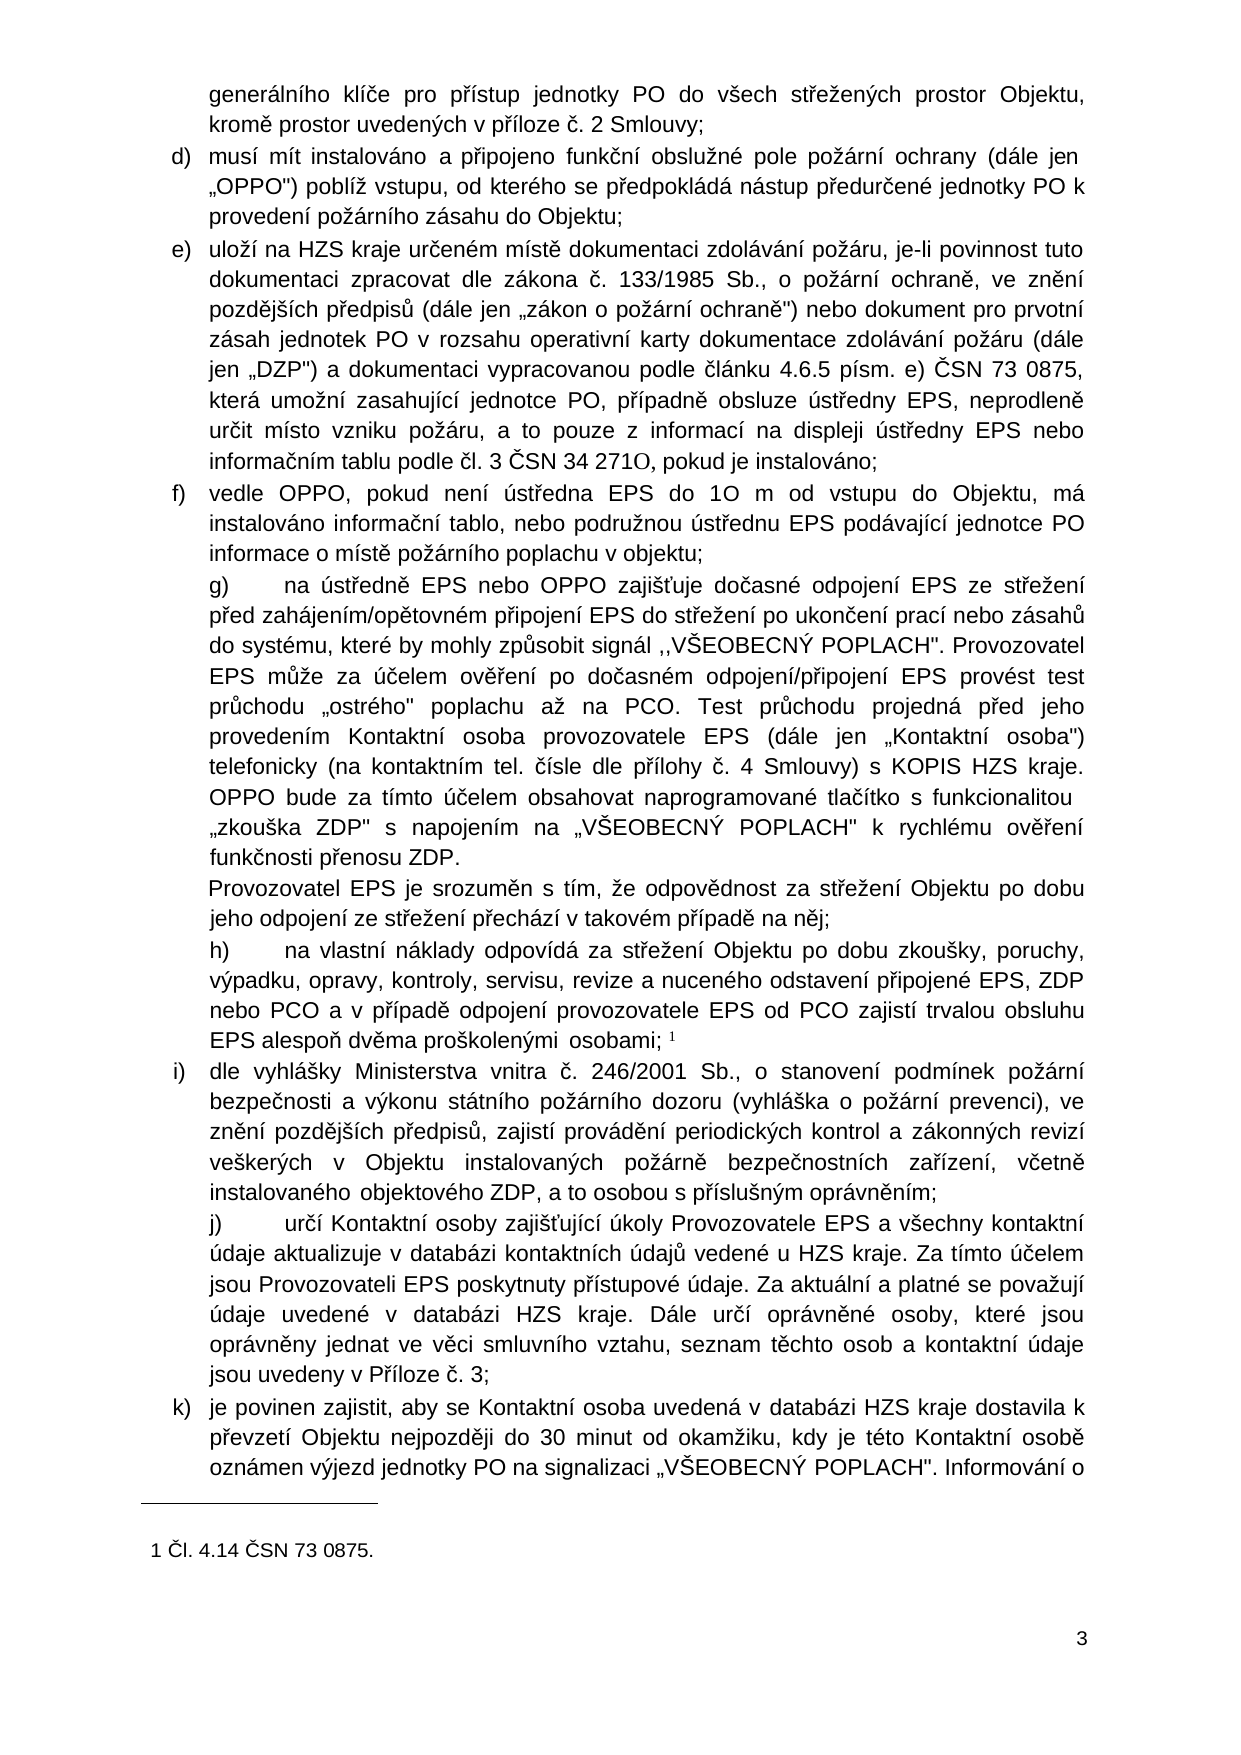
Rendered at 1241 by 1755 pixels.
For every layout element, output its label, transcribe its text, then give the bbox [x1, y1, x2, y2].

text „OPPO") poblíž vstupu, od kterého se předpokládá nástup předurčené jednotky PO k provedení požárního zásahu do Objektu; [208, 173, 1085, 230]
text Provozovatel EPS je srozuměn s tím, že odpovědnost za střežení Objektu po dobu jeho odpojení ze střežení přechází v takovém případě na něj; [208, 874, 1085, 931]
text generálního klíče pro přístup jednotky PO do všech střežených prostor Objektu, kromě prostor uvedených v příloze č. 2 Smlouvy; [209, 81, 1085, 137]
list na ústředně EPS nebo OPPO zajišťuje dočasné odpojení EPS ze střežení před zahájením/opětovném připojení EPS do střežení po ukončení prací nebo zásahů do systému, které by mohly způsobit signál ,,VŠEOBECNÝ POPLACH". Provozovatel EPS může za účelem ověření po dočasném odpojení/připojení EPS provést test průchodu „ostrého" poplachu až na PCO. Test průchodu projedná před jeho provedením Kontaktní osoba provozovatele EPS (dále jen „Kontaktní osoba") telefonicky (na kontaktním tel. čísle dle přílohy č. 4 Smlouvy) s KOPIS HZS kraje. OPPO bude za tímto účelem obsahovat naprogramované tlačítko s funkcionalitou [209, 572, 1085, 810]
list dle vyhlášky Ministerstva vnitra č. 246/2001 Sb., o stanovení podmínek požární bezpečnosti a výkonu státního požárního dozoru (vyhláška o požární prevenci), ve znění pozdějších předpisů, zajistí provádění periodických kontrol a zákonných revizí veškerých v Objektu instalovaných požárně bezpečnostních zařízení, včetně instalovaného objektového ZDP, a to osobou s příslušným oprávněním; [173, 1058, 1085, 1205]
list musí mít instalováno a připojeno funkční obslužné pole požární ochrany (dále jen [171, 143, 1093, 169]
list vedle OPPO, pokud není ústředna EPS do 1O m od vstupu do Objektu, má instalováno informační tablo, nebo podružnou ústřednu EPS podávající jednotce PO informace o místě požárního poplachu v objektu; [172, 480, 1085, 567]
list je povinen zajistit, aby se Kontaktní osoba uvedená v databázi HZS kraje dostavila k převzetí Objektu nejpozději do 30 minut od okamžiku, kdy je této Kontaktní osobě oznámen výjezd jednotky PO na signalizaci „VŠEOBECNÝ POPLACH". Informování o [172, 1393, 1085, 1480]
list na vlastní náklady odpovídá za střežení Objektu po dobu zkoušky, poruchy, výpadku, opravy, kontroly, servisu, revize a nuceného odstavení připojené EPS, ZDP nebo PCO a v případě odpojení provozovatele EPS od PCO zajistí trvalou obsluhu EPS alespoň dvěma proškolenými osobami; 1 [209, 937, 1085, 1054]
list uloží na HZS kraje určeném místě dokumentaci zdolávání požáru, je-li povinnost tuto dokumentaci zpracovat dle zákona č. 133/1985 Sb., o požární ochraně, ve znění pozdějších předpisů (dále jen „zákon o požární ochraně") nebo dokument pro prvotní zásah jednotek PO v rozsahu operativní karty dokumentace zdolávání požáru (dále jen „DZP") a dokumentaci vypracovanou podle článku 4.6.5 písm. e) ČSN 73 0875, která umožní zasahující jednotce PO, případně obsluze ústředny EPS, neprodleně určit místo vzniku požáru, a to pouze z informací na displeji ústředny EPS nebo informačním tablu podle čl. 3 ČSN 34 271O, pokud je instalováno; [171, 236, 1084, 475]
text 1 Čl. 4.14 ČSN 73 0875. [150, 1539, 1093, 1561]
text „zkouška ZDP" s napojením na „VŠEOBECNÝ POPLACH" k rychlému ověření funkčnosti přenosu ZDP. [209, 814, 1084, 871]
list určí Kontaktní osoby zajišťující úkoly Provozovatele EPS a všechny kontaktní údaje aktualizuje v databázi kontaktních údajů vedené u HZS kraje. Za tímto účelem jsou Provozovateli EPS poskytnuty přístupové údaje. Za aktuální a platné se považují údaje uvedené v databázi HZS kraje. Dále určí oprávněné osoby, které jsou oprávněny jednat ve věci smluvního vztahu, seznam těchto osob a kontaktní údaje jsou uvedeny v Příloze č. 3; [209, 1210, 1085, 1388]
